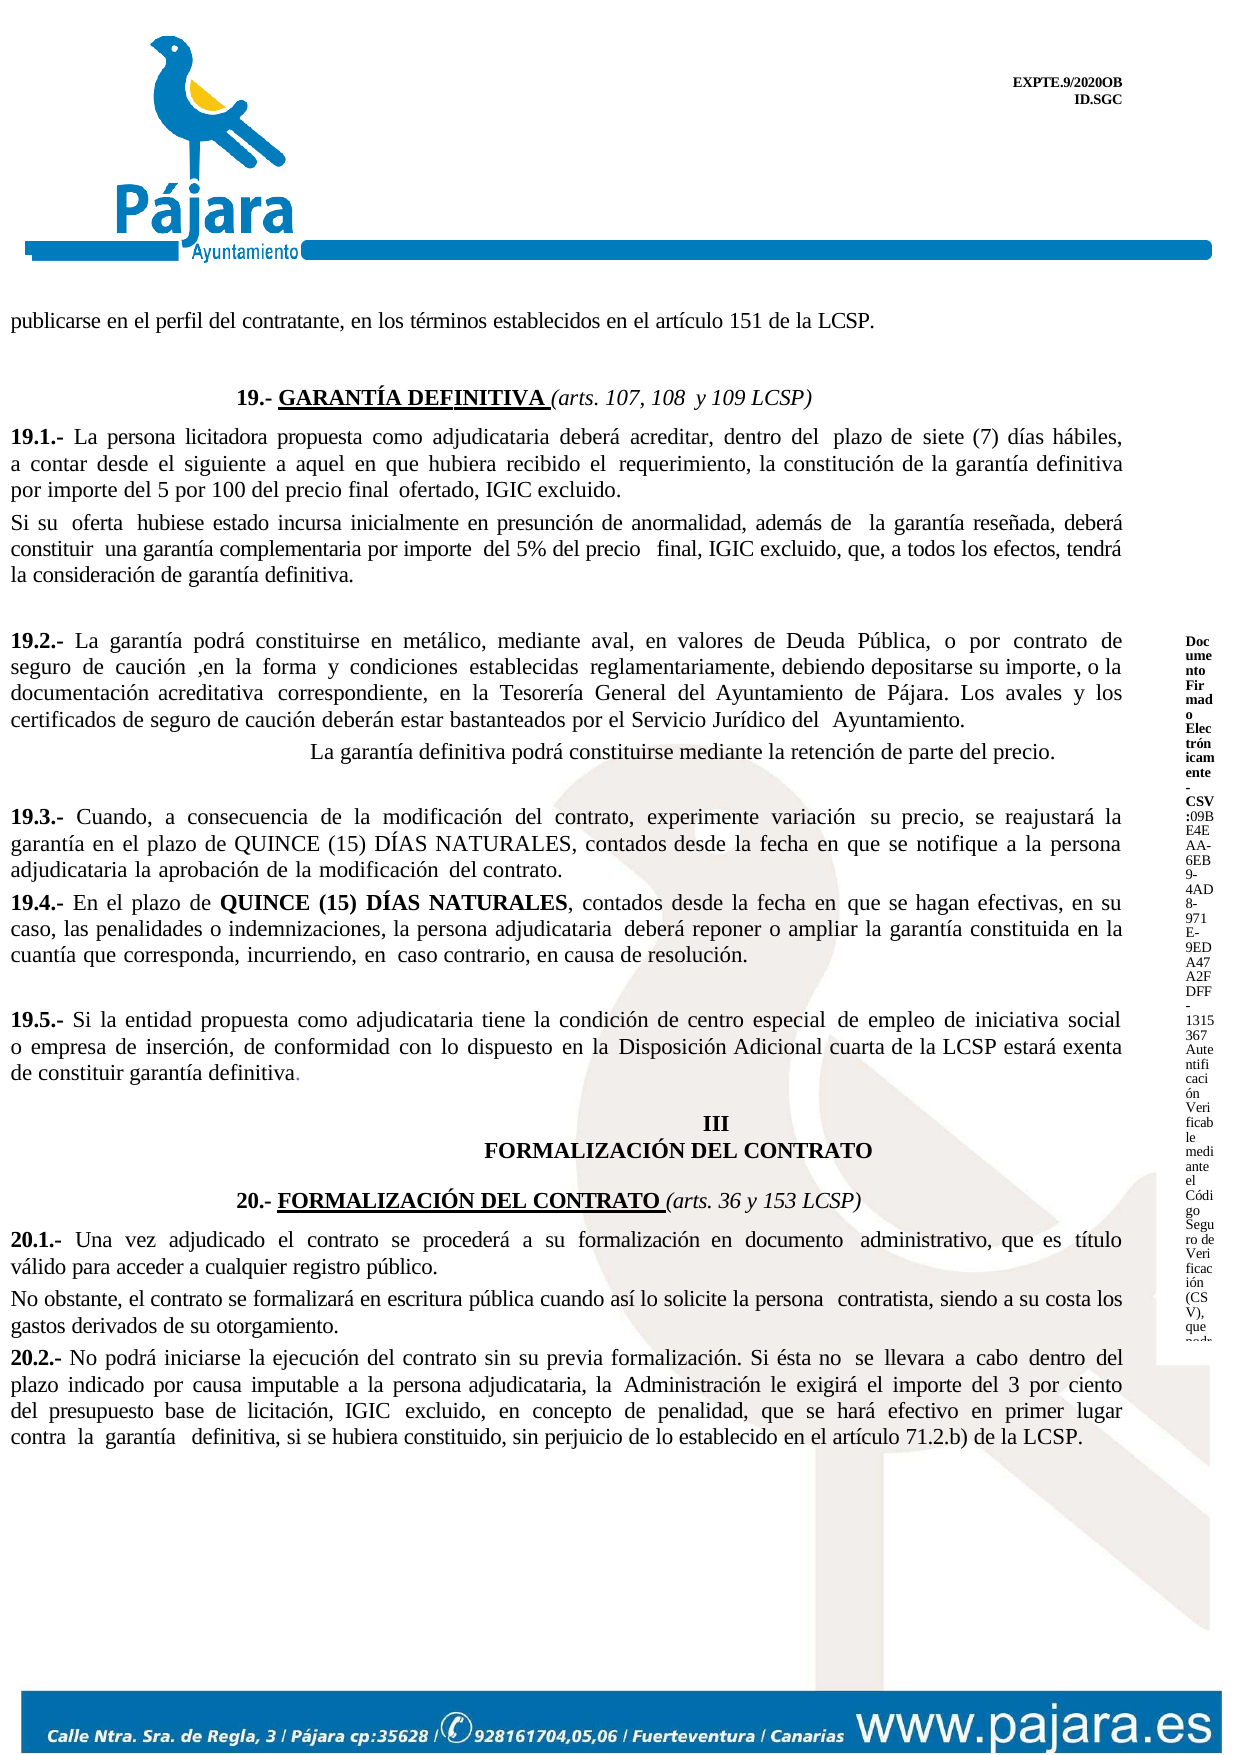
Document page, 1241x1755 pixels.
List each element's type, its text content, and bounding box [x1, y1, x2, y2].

text 19.1.- La persona licitadora propuesta como adjudicataria deberá acreditar, dentro del plazo de siete (7) días hábiles, a contar desde el siguiente a aquel en que hubiera recibido el requerimiento, la constitución de la garantía definitiva por importe del 5 por 100 del precio final ofertado, IGIC excluido. [10, 423, 1123, 502]
text publicarse en el perfil del contratante, en los términos establecidos en el artículo 151 de la LCSP. [10, 307, 1241, 334]
text 19.- GARANTÍA DEFINITIVA (arts. 107, 108 y 109 LCSP) [236, 384, 1241, 411]
text Si su oferta hubiese estado incursa inicialmente en presunción de anormalidad, además de la garantía reseñada, deberá constituir una garantía complementaria por importe del 5% del precio final, IGIC excluido, que, a todos los efectos, tendrá la consideración de garantía definitiva. [10, 509, 1123, 588]
text La garantía definitiva podrá constituirse mediante la retención de parte del precio. [310, 738, 1156, 743]
text Documento Firmado Electrónicamente - CSV:09BE4EAA-6EB9-4AD8-971E-9EDA47A2FDFF-1315367 Autentificación Verificable mediante el Código Seguro de Verificación (CSV), que podrá validar en https:\\sede.pajara.es [1185, 634, 1215, 1341]
text 19.2.- La garantía podrá constituirse en metálico, mediante aval, en valores de Deuda Pública, o por contrato de seguro de caución ,en la forma y condiciones establecidas reglamentariamente, debiendo depositarse su importe, o la documentación acreditativa correspondiente, en la Tesorería General del Ayuntamiento de Pájara. Los avales y los certificados de seguro de caución deberán estar bastanteados por el Servicio Jurídico del Ayuntamiento. [10, 627, 1123, 732]
